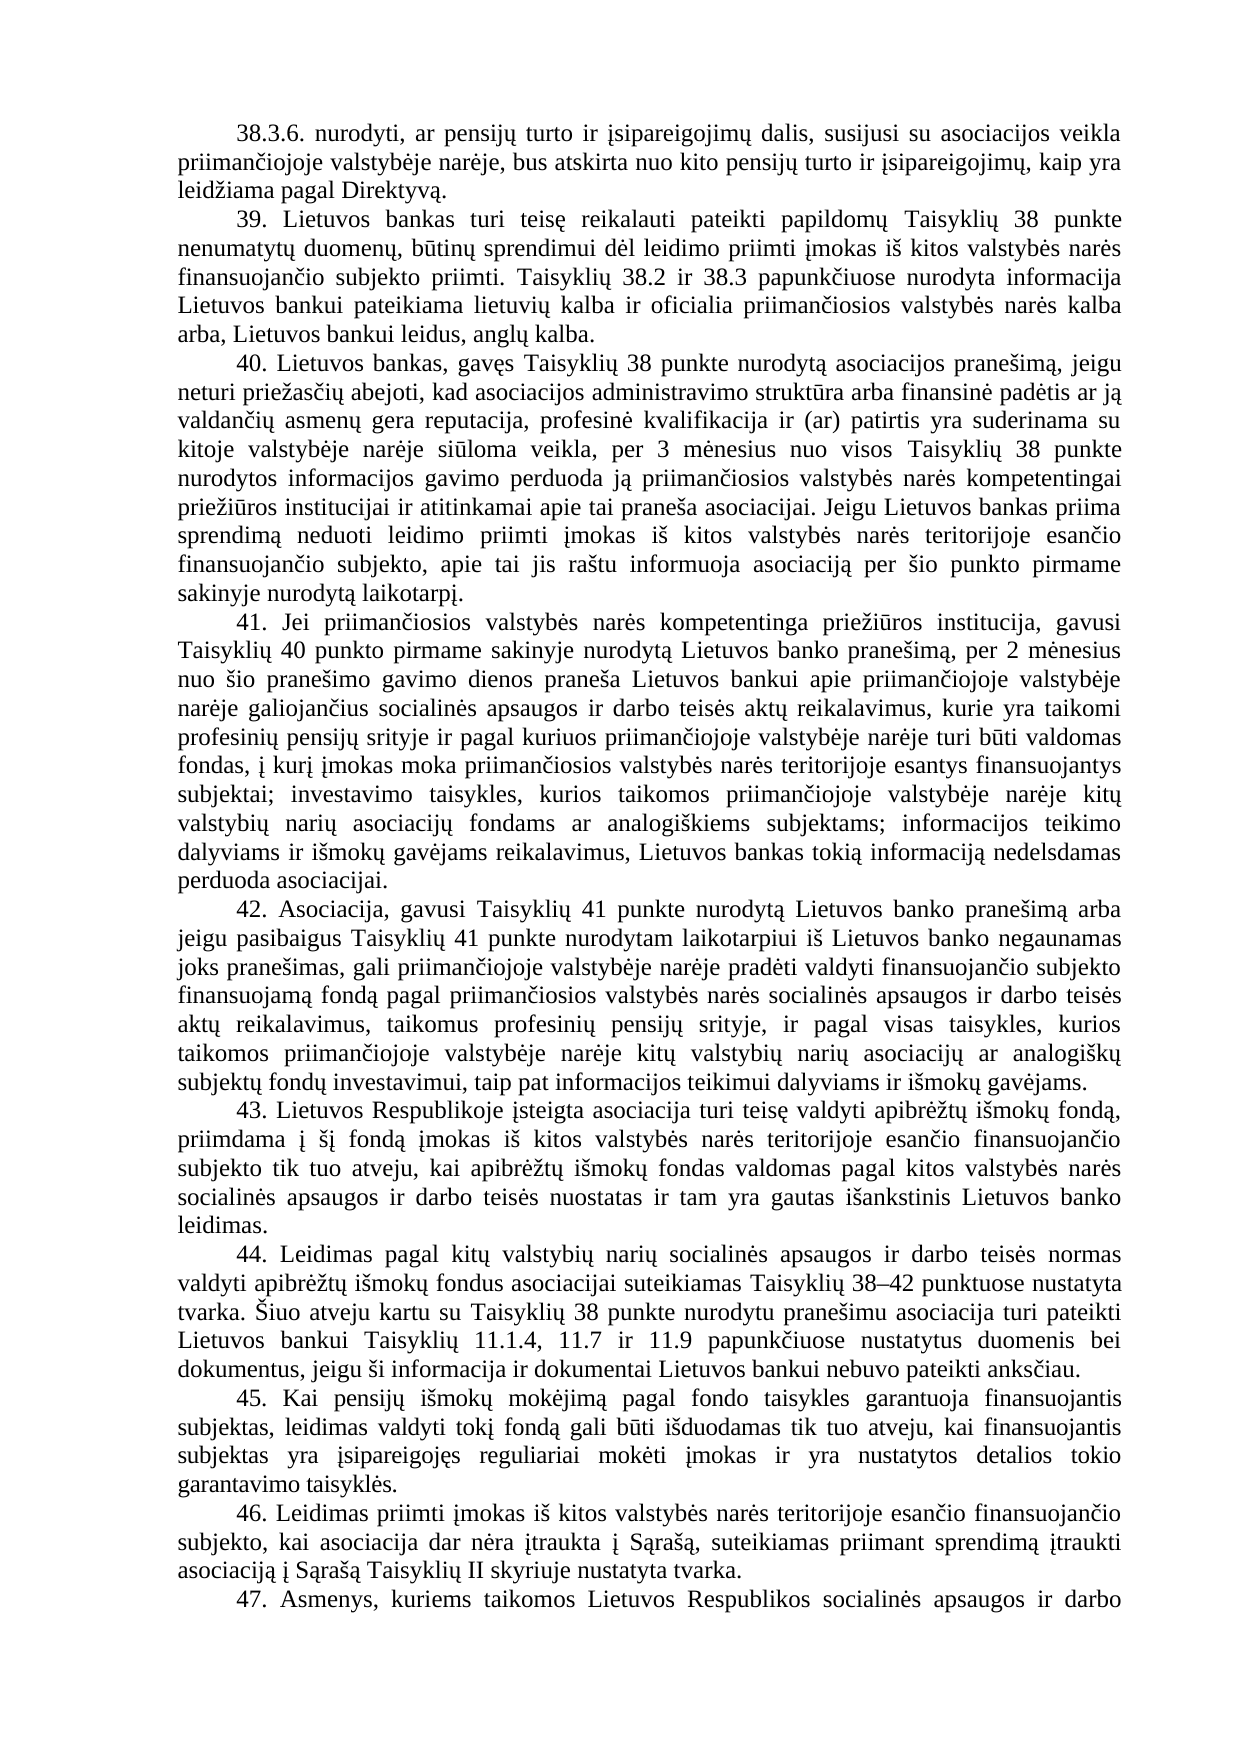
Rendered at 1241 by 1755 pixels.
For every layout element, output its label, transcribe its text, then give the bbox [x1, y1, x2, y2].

text 44. Leidimas pagal kitų valstybių narių socialinės apsaugos ir darbo teisės normas valdyti apibrėžtų išmokų fondus asociacijai suteikiamas taisyklių 38–42 punktuose nustatyta tvarka. Šiuo atveju kartu su taisyklių 38 punkte nurodytu pranešimu asociacija turi pateikti Lietuvos bankui Taisyklių 11.1.4, 11.7 ir 11.9 papunkčiuose nustatytus duomenis bei dokumentus, jeigu ši informacija ir dokumentai Lietuvos bankui nebuvo pateikti anksčiau. [177, 1239, 1122, 1383]
text 42. Asociacija, gavusi taisyklių 41 punkte nurodytą Lietuvos banko pranešimą arba jeigu pasibaigus taisyklių 41 punkte nurodytam laikotarpiui iš Lietuvos banko negaunamas joks pranešimas, gali priimančiojoje valstybėje narėje pradėti valdyti finansuojančio subjekto finansuojamą fondą pagal priimančiosios valstybės narės socialinės apsaugos ir darbo teisės aktų reikalavimus, taikomus profesinių pensijų srityje, ir pagal visas taisykles, kurios taikomos priimančiojoje valstybėje narėje kitų valstybių narių asociacijų ar analogiškų subjektų fondų investavimui, taip pat informacijos teikimui dalyviams ir išmokų gavėjams. [177, 894, 1122, 1096]
text 45. Kai pensijų išmokų mokėjimą pagal fondo taisykles garantuoja finansuojantis subjektas, leidimas valdyti tokį fondą gali būti išduodamas tik tuo atveju, kai finansuojantis subjektas yra įsipareigojęs reguliariai mokėti įmokas ir yra nustatytos detalios tokio garantavimo taisyklės. [177, 1383, 1122, 1498]
text 41. Jei priimančiosios valstybės narės kompetentinga priežiūros institucija, gavusi Taisyklių 40 punkto pirmame sakinyje nurodytą Lietuvos banko pranešimą, per 2 mėnesius nuo šio pranešimo gavimo dienos praneša Lietuvos bankui apie priimančiojoje valstybėje narėje galiojančius socialinės apsaugos ir darbo teisės aktų reikalavimus, kurie yra taikomi profesinių pensijų srityje ir pagal kuriuos priimančiojoje valstybėje narėje turi būti valdomas fondas, į kurį įmokas moka priimančiosios valstybės narės teritorijoje esantys finansuojantys subjektai; investavimo taisykles, kurios taikomos priimančiojoje valstybėje narėje kitų valstybių narių asociacijų fondams ar analogiškiems subjektams; informacijos teikimo dalyviams ir išmokų gavėjams reikalavimus, Lietuvos bankas tokią informaciją nedelsdamas perduoda asociacijai. [177, 607, 1122, 894]
text 40. Lietuvos bankas, gavęs taisyklių 38 punkte nurodytą asociacijos pranešimą, jeigu neturi priežasčių abejoti, kad asociacijos administravimo struktūra arba finansinė padėtis ar ją valdančių asmenų gera reputacija, profesinė kvalifikacija ir (ar) patirtis yra suderinama su kitoje valstybėje narėje siūloma veikla, per 3 mėnesius nuo visos taisyklių 38 punkte nurodytos informacijos gavimo perduoda ją priimančiosios valstybės narės kompetentingai priežiūros institucijai ir atitinkamai apie tai praneša asociacijai. Jeigu Lietuvos bankas priima sprendimą neduoti leidimo priimti įmokas iš kitos valstybės narės teritorijoje esančio finansuojančio subjekto, apie tai jis raštu informuoja asociaciją per šio punkto pirmame sakinyje nurodytą laikotarpį. [177, 348, 1122, 607]
text 43. Lietuvos Respublikoje įsteigta asociacija turi teisę valdyti apibrėžtų išmokų fondą, priimdama į šį fondą įmokas iš kitos valstybės narės teritorijoje esančio finansuojančio subjekto tik tuo atveju, kai apibrėžtų išmokų fondas valdomas pagal kitos valstybės narės socialinės apsaugos ir darbo teisės nuostatas ir tam yra gautas išankstinis Lietuvos banko leidimas. [177, 1096, 1122, 1239]
text 39. Lietuvos bankas turi teisę reikalauti pateikti papildomų taisyklių 38 punkte nenumatytų duomenų, būtinų sprendimui dėl leidimo priimti įmokas iš kitos valstybės narės finansuojančio subjekto priimti. taisyklių 38.2 ir 38.3 papunkčiuose nurodyta informacija Lietuvos bankui pateikiama lietuvių kalba ir oficialia priimančiosios valstybės narės kalba arba, Lietuvos bankui leidus, anglų kalba. [177, 204, 1122, 348]
text 46. Leidimas priimti įmokas iš kitos valstybės narės teritorijoje esančio finansuojančio subjekto, kai asociacija dar nėra įtraukta į Sąrašą, suteikiamas priimant sprendimą įtraukti asociaciją į Sąrašą taisyklių II skyriuje nustatyta tvarka. [177, 1498, 1122, 1584]
text 38.3.6. nurodyti, ar pensijų turto ir įsipareigojimų dalis, susijusi su asociacijos veikla priimančiojoje valstybėje narėje, bus atskirta nuo kito pensijų turto ir įsipareigojimų, kaip yra leidžiama pagal direktyvą. [177, 118, 1122, 204]
text 47. Asmenys, kuriems taikomos Lietuvos Respublikos socialinės apsaugos ir darbo [177, 1584, 1122, 1613]
